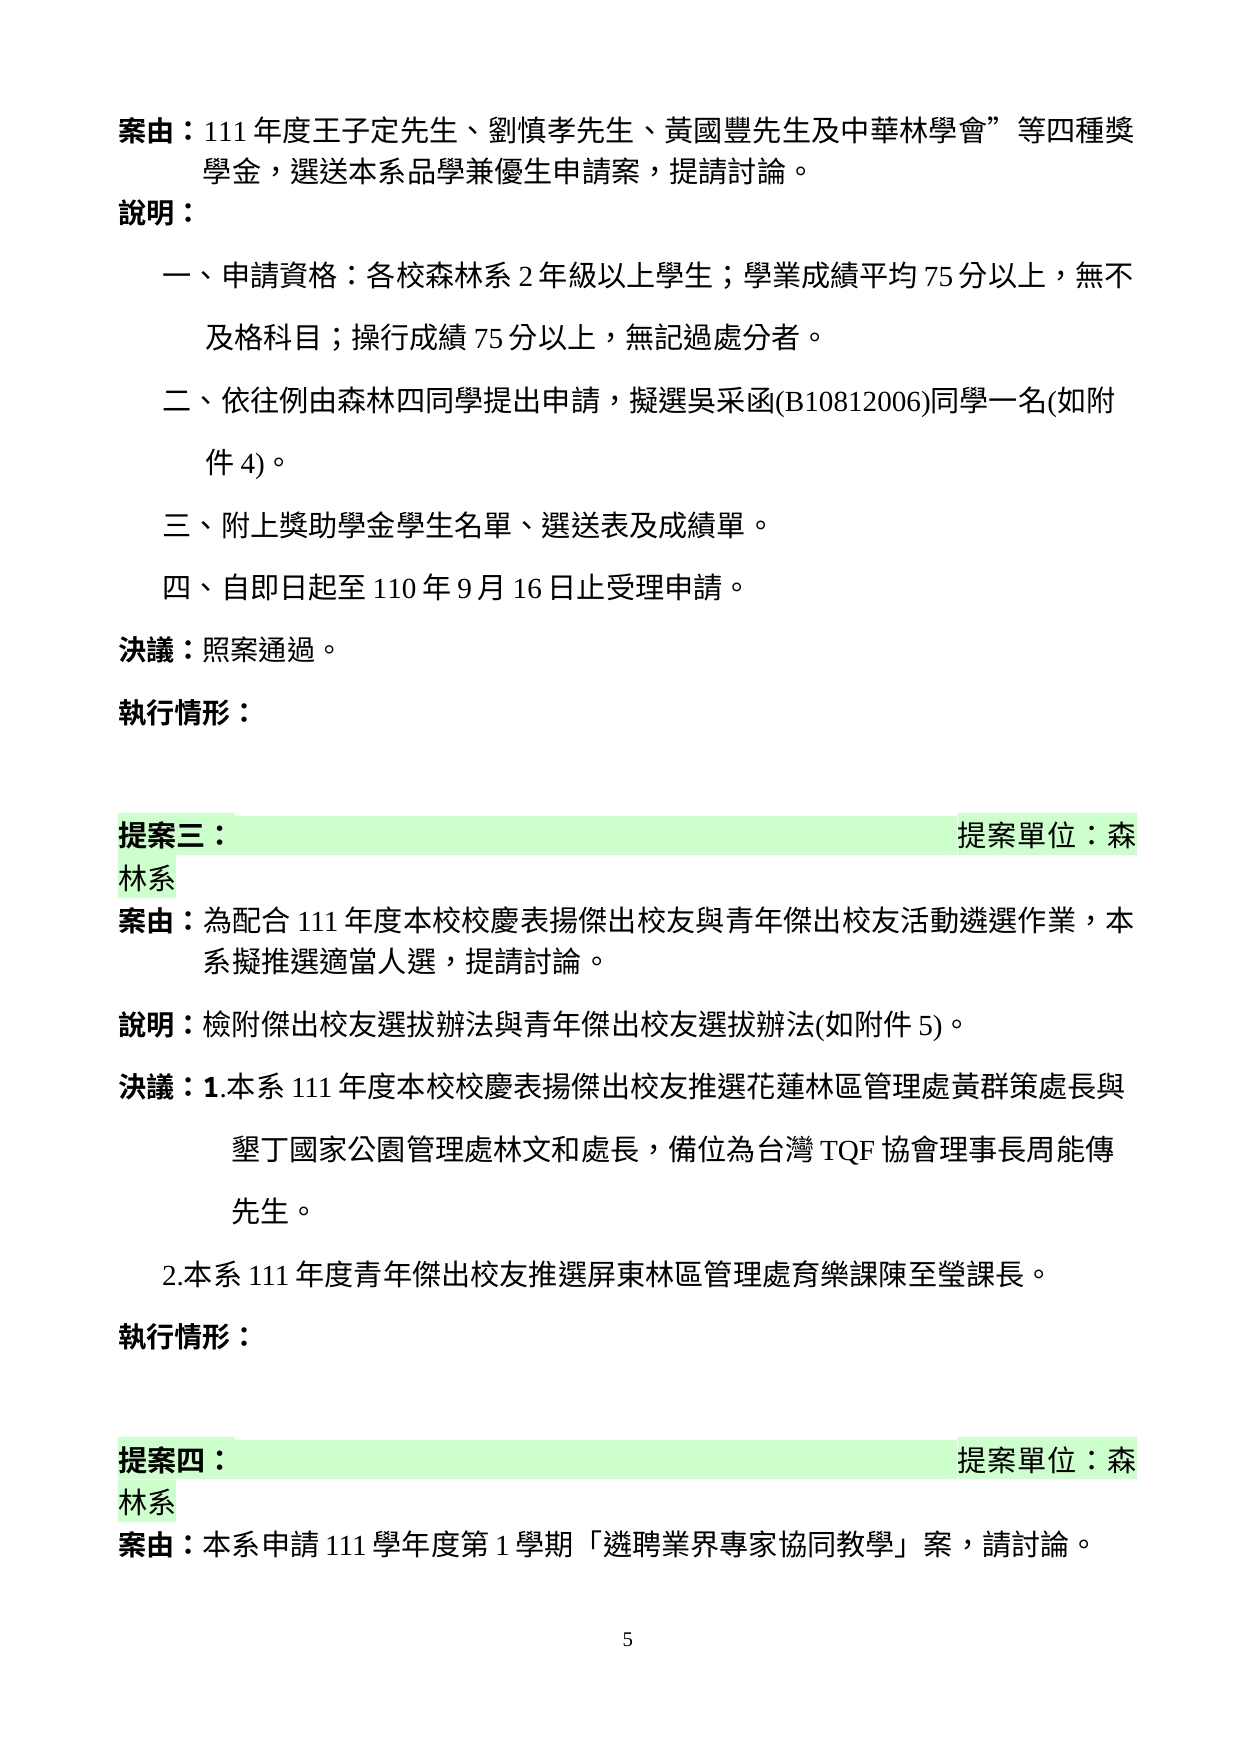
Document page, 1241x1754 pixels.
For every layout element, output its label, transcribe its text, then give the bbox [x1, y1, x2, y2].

text 案由：為配合111年度本校校慶表揚傑出校友與青年傑出校友活動遴選作業，本系擬推選適當人選，提請討論。 [118, 898, 1137, 981]
text 提案四： 提案單位：森林系 [118, 1437, 1137, 1522]
text 案由：111年度王子定先生、劉慎孝先生、黃國豐先生及中華林學會”等四種獎學金，選送本系品學兼優生申請案，提請討論。 [118, 108, 1137, 191]
text 2.本系111年度青年傑出校友推選屏東林區管理處育樂課陳至瑩課長。 [118, 1231, 1137, 1293]
text 執行情形： [118, 1293, 1137, 1356]
text 提案三： 提案單位：森林系 [118, 813, 1137, 898]
text 二、依往例由森林四同學提出申請，擬選吳采函(B10812006)同學一名(如附件4)。 [162, 357, 1137, 482]
text 說明：檢附傑出校友選拔辦法與青年傑出校友選拔辦法(如附件5)。 [118, 981, 1137, 1043]
text 四、自即日起至110年9月16日止受理申請。 [162, 544, 1137, 607]
text 決議：1.本系111年度本校校慶表揚傑出校友推選花蓮林區管理處黃群策處長與墾丁國家公園管理處林文和處長，備位為台灣TQF協會理事長周能傳先生。 [118, 1043, 1137, 1231]
text 案由：本系申請111學年度第1學期「遴聘業界專家協同教學」案，請討論。 [118, 1522, 1137, 1563]
text 一、申請資格：各校森林系2年級以上學生；學業成績平均75分以上，無不及格科目；操行成績75分以上，無記過處分者。 [162, 232, 1137, 357]
text 執行情形： [118, 669, 1137, 732]
text 說明： [118, 191, 1143, 232]
text 決議：照案通過。 [118, 607, 1137, 669]
text 三、附上獎助學金學生名單、選送表及成績單。 [162, 482, 1137, 544]
